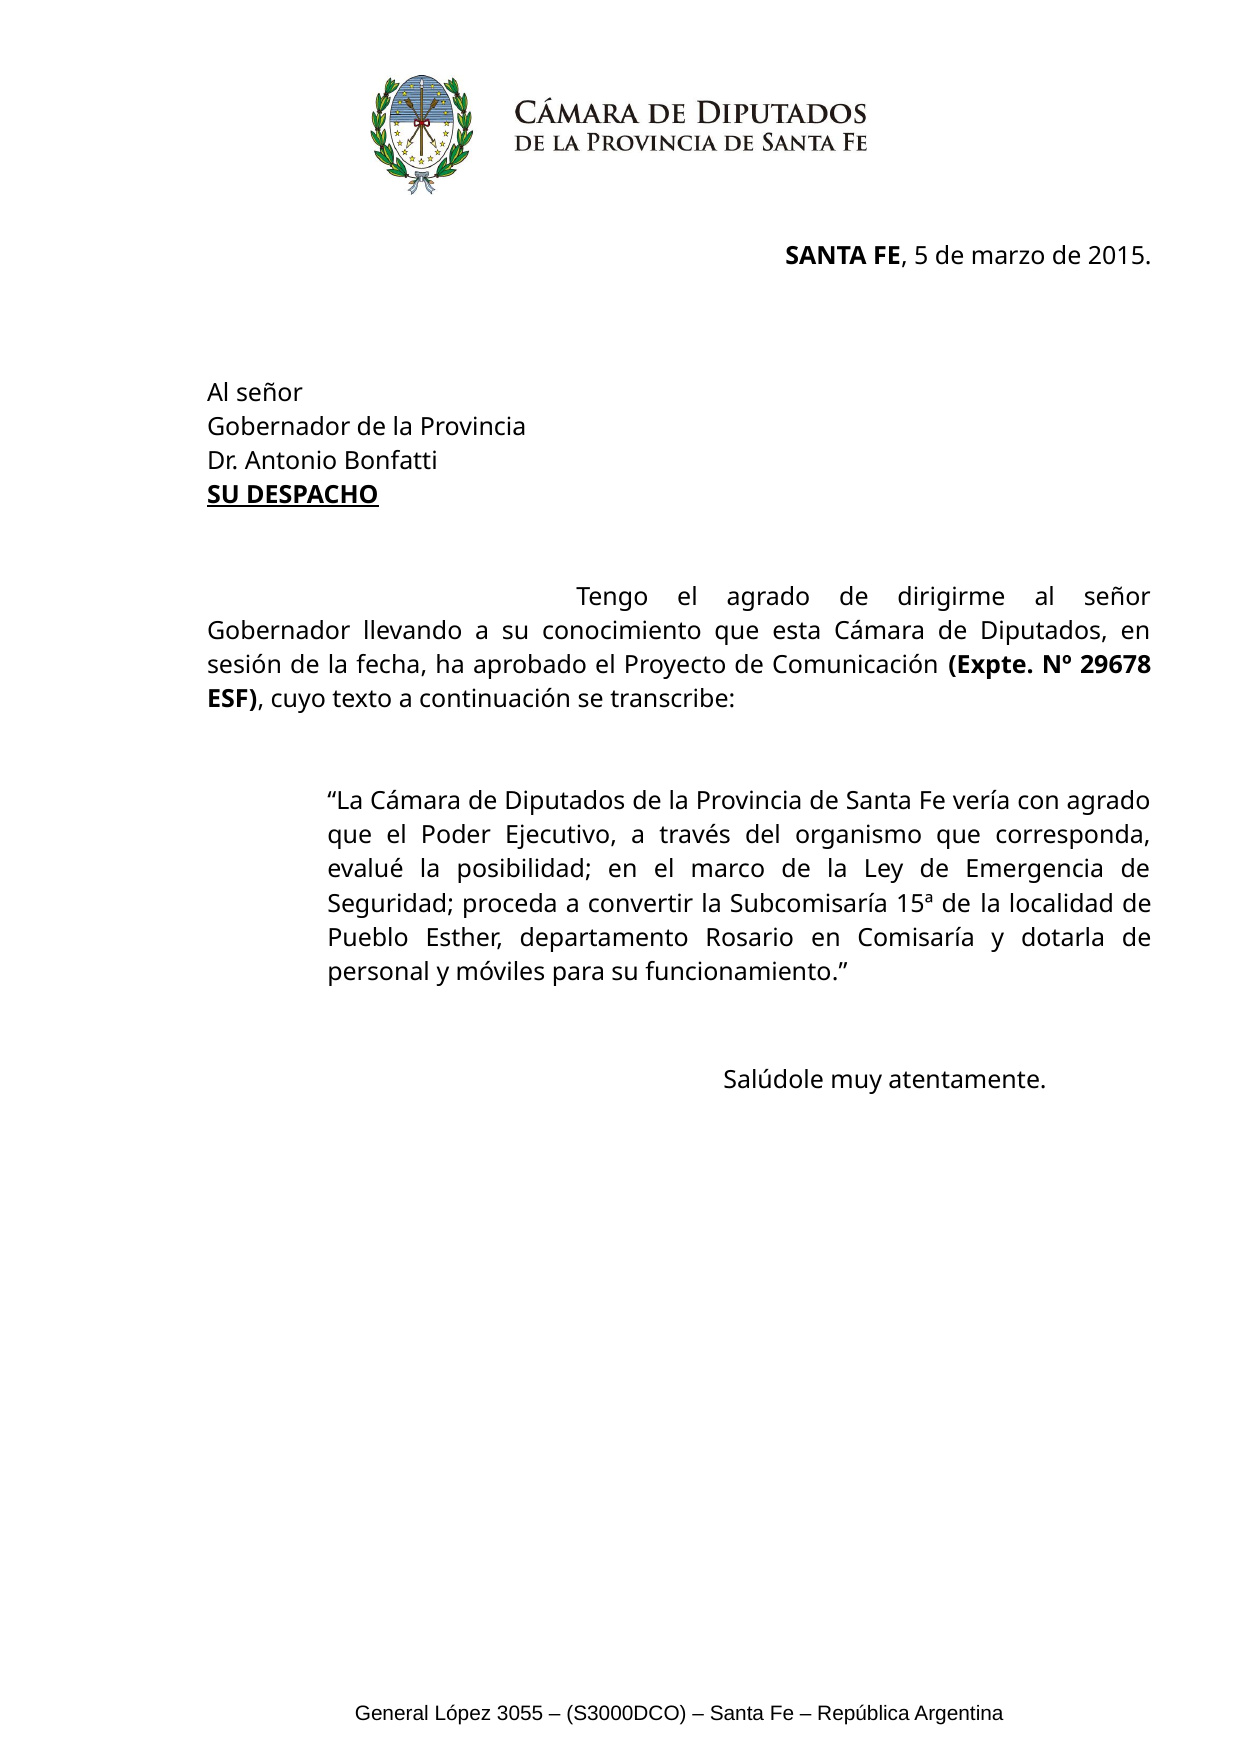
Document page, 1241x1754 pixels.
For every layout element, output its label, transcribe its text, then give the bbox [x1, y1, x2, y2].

text Dr. Antonio Bonfatti [207, 442, 1152, 476]
text “La Cámara de Diputados de la Provincia de Santa Fe vería con agrado que el Poder Ejecutivo, a través del organismo que corresponda, evalué la posibilidad; en el marco de la Ley de Emergencia de Seguridad; proceda a convertir la Subcomisaría 15ª de la localidad de Pueblo Esther, departamento Rosario en Comisaría y dotarla de personal y móviles para su funcionamiento.” [327, 783, 1152, 987]
picture [370, 75, 867, 199]
text SU DESPACHO [207, 476, 1152, 511]
text Salúdole muy atentamente. [649, 1061, 1152, 1096]
text SANTA FE, 5 de marzo de 2015. [207, 238, 1152, 272]
text Gobernador de la Provincia [207, 408, 1152, 442]
text Al señor [207, 374, 1152, 408]
text Tengo el agrado de dirigirme al señor Gobernador llevando a su conocimiento que esta Cámara de Diputados, en sesión de la fecha, ha aprobado el Proyecto de Comunicación (Expte. Nº 29678 ESF), cuyo texto a continuación se transcribe: [207, 579, 1152, 715]
